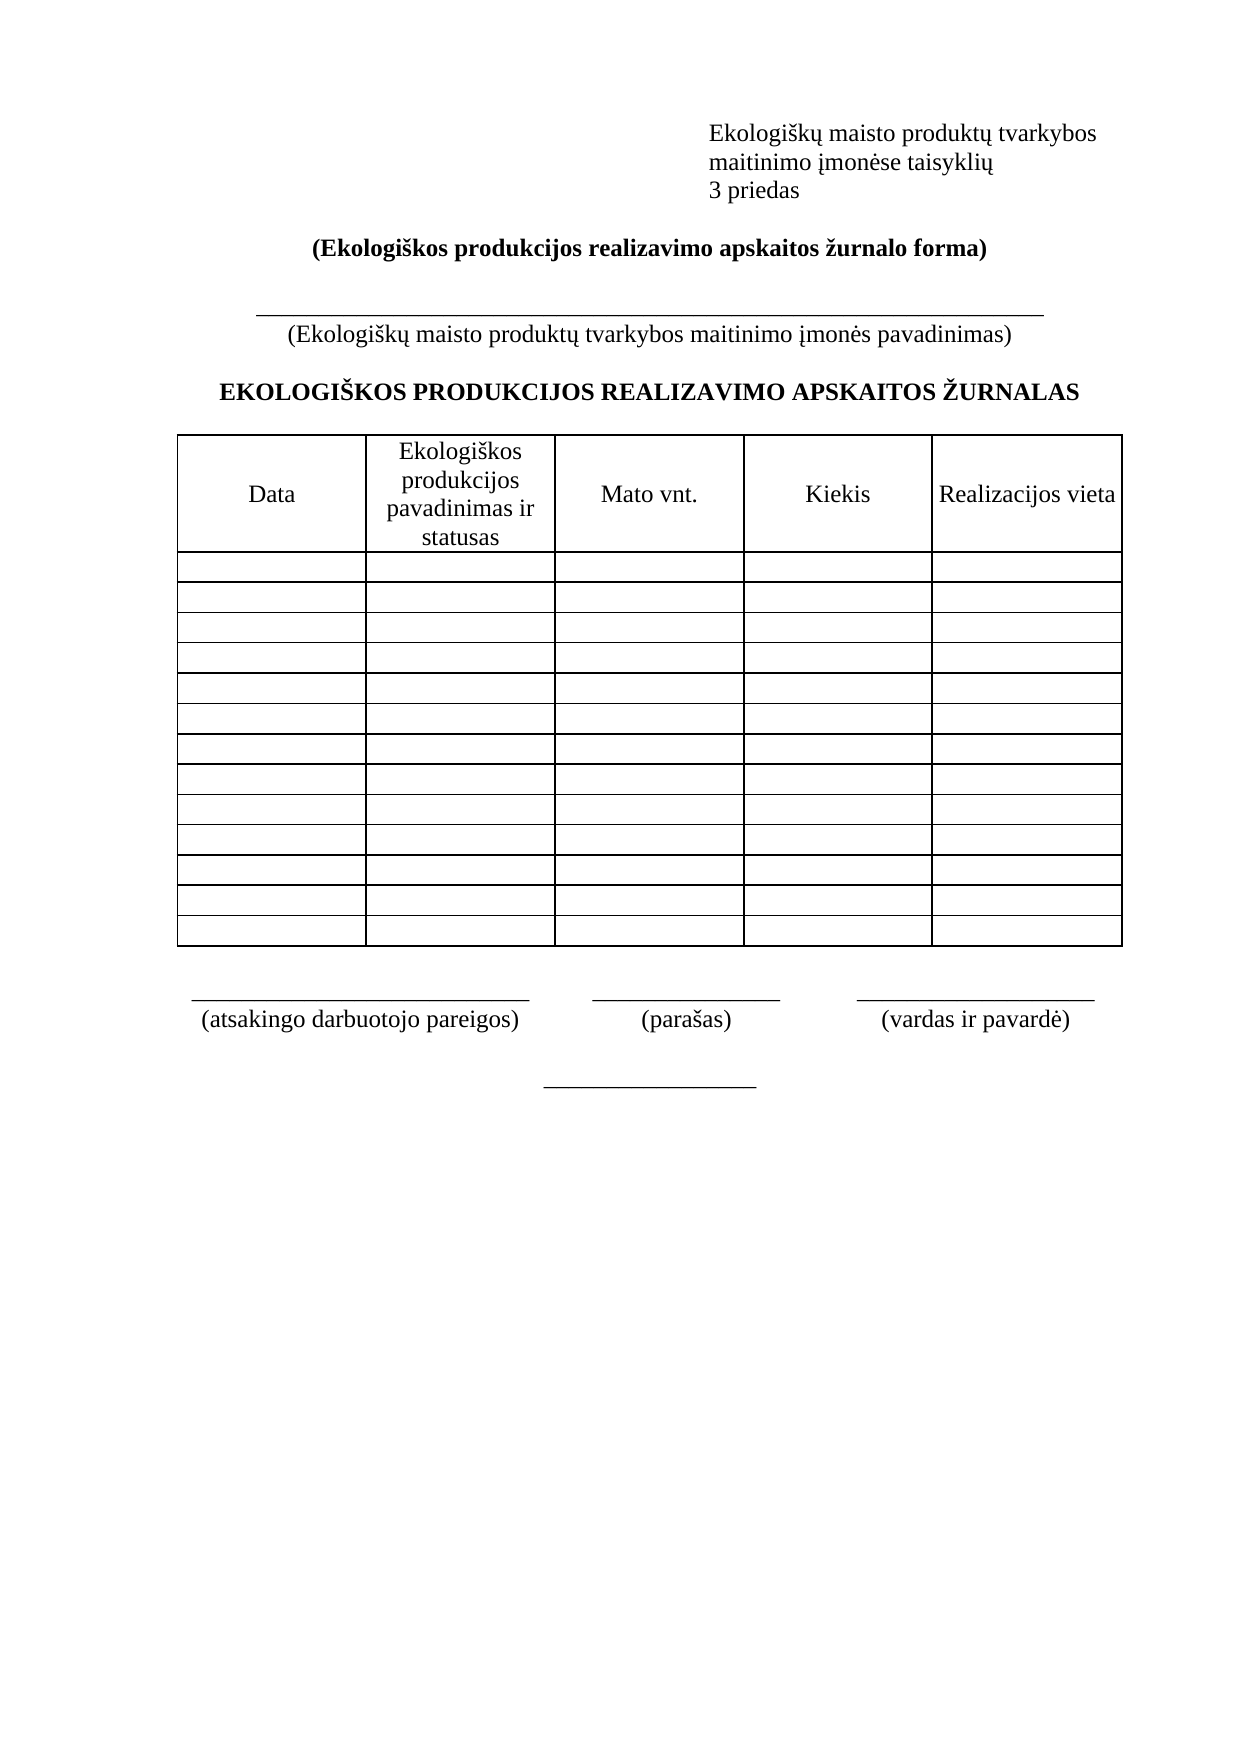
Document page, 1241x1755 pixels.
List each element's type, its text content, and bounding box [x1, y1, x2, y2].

text EKOLOGIŠKOS PRODUKCIJOS REALIZAVIMO APSKAITOS ŽURNALAS [177, 377, 1122, 406]
table_header _______________ (parašas) [543, 975, 829, 1033]
table_cell [178, 856, 365, 884]
table_cell [745, 704, 931, 733]
table_cell [933, 643, 1121, 672]
table_cell [745, 643, 931, 672]
table_cell [933, 553, 1121, 581]
table_header Realizacijos vieta [933, 436, 1121, 551]
table_cell [556, 765, 743, 793]
table_cell [745, 795, 931, 824]
table_cell [178, 916, 365, 945]
table_cell [933, 735, 1121, 763]
table_cell [556, 886, 743, 915]
table_cell [556, 735, 743, 763]
table_cell [178, 613, 365, 642]
table_cell [556, 916, 743, 945]
table_cell [933, 886, 1121, 915]
text _______________________________________________________________ [177, 291, 1122, 319]
table_cell [745, 765, 931, 793]
table_cell [556, 583, 743, 612]
table_cell [178, 553, 365, 581]
text 3 priedas [177, 176, 1122, 204]
table_cell [367, 765, 554, 793]
table_cell [367, 643, 554, 672]
table_header Mato vnt. [556, 436, 743, 551]
table_cell [556, 613, 743, 642]
table_cell [933, 825, 1121, 854]
table_header Kiekis [745, 436, 931, 551]
table_cell [745, 674, 931, 702]
table_cell [178, 643, 365, 672]
table_header Data [178, 436, 365, 551]
table_cell [745, 553, 931, 581]
table_cell [745, 613, 931, 642]
table_cell [745, 735, 931, 763]
table_cell [178, 674, 365, 702]
table_cell [556, 704, 743, 733]
table_header ___________________________ (atsakingo darbuotojo pareigos) [177, 975, 543, 1033]
table_cell [178, 735, 365, 763]
table_cell [367, 613, 554, 642]
table_cell [745, 916, 931, 945]
table_cell [556, 643, 743, 672]
table_cell [367, 825, 554, 854]
table_cell [745, 583, 931, 612]
table_cell [556, 825, 743, 854]
table_cell [367, 916, 554, 945]
table_cell [933, 704, 1121, 733]
table_cell [933, 674, 1121, 702]
table_cell [178, 765, 365, 793]
table_cell [745, 886, 931, 915]
table_cell [367, 886, 554, 915]
table_cell [933, 856, 1121, 884]
table_cell [745, 856, 931, 884]
text maitinimo įmonėse taisyklių [177, 147, 1122, 176]
table_cell [367, 856, 554, 884]
table_cell [556, 856, 743, 884]
text (Ekologiškos produkcijos realizavimo apskaitos žurnalo forma) [177, 233, 1122, 262]
table_cell [178, 825, 365, 854]
table_cell [933, 765, 1121, 793]
table_cell [178, 583, 365, 612]
table_cell [933, 583, 1121, 612]
table_cell [367, 795, 554, 824]
text (Ekologiškų maisto produktų tvarkybos maitinimo įmonės pavadinimas) [177, 319, 1122, 348]
table_cell [367, 553, 554, 581]
table_cell [367, 583, 554, 612]
table_cell [178, 795, 365, 824]
table_cell [367, 674, 554, 702]
table_header ___________________ (vardas ir pavardė) [829, 975, 1122, 1033]
table_cell [933, 795, 1121, 824]
text _________________ [177, 1062, 1122, 1090]
table_cell [556, 674, 743, 702]
table_header Ekologiškos produkcijos pavadinimas ir statusas [367, 436, 554, 551]
table_cell [367, 735, 554, 763]
table_cell [178, 886, 365, 915]
table_cell [933, 916, 1121, 945]
table_cell [367, 704, 554, 733]
table_cell [556, 795, 743, 824]
table_cell [933, 613, 1121, 642]
table_cell [745, 825, 931, 854]
table_cell [556, 553, 743, 581]
text Ekologiškų maisto produktų tvarkybos [177, 118, 1122, 147]
table_cell [178, 704, 365, 733]
